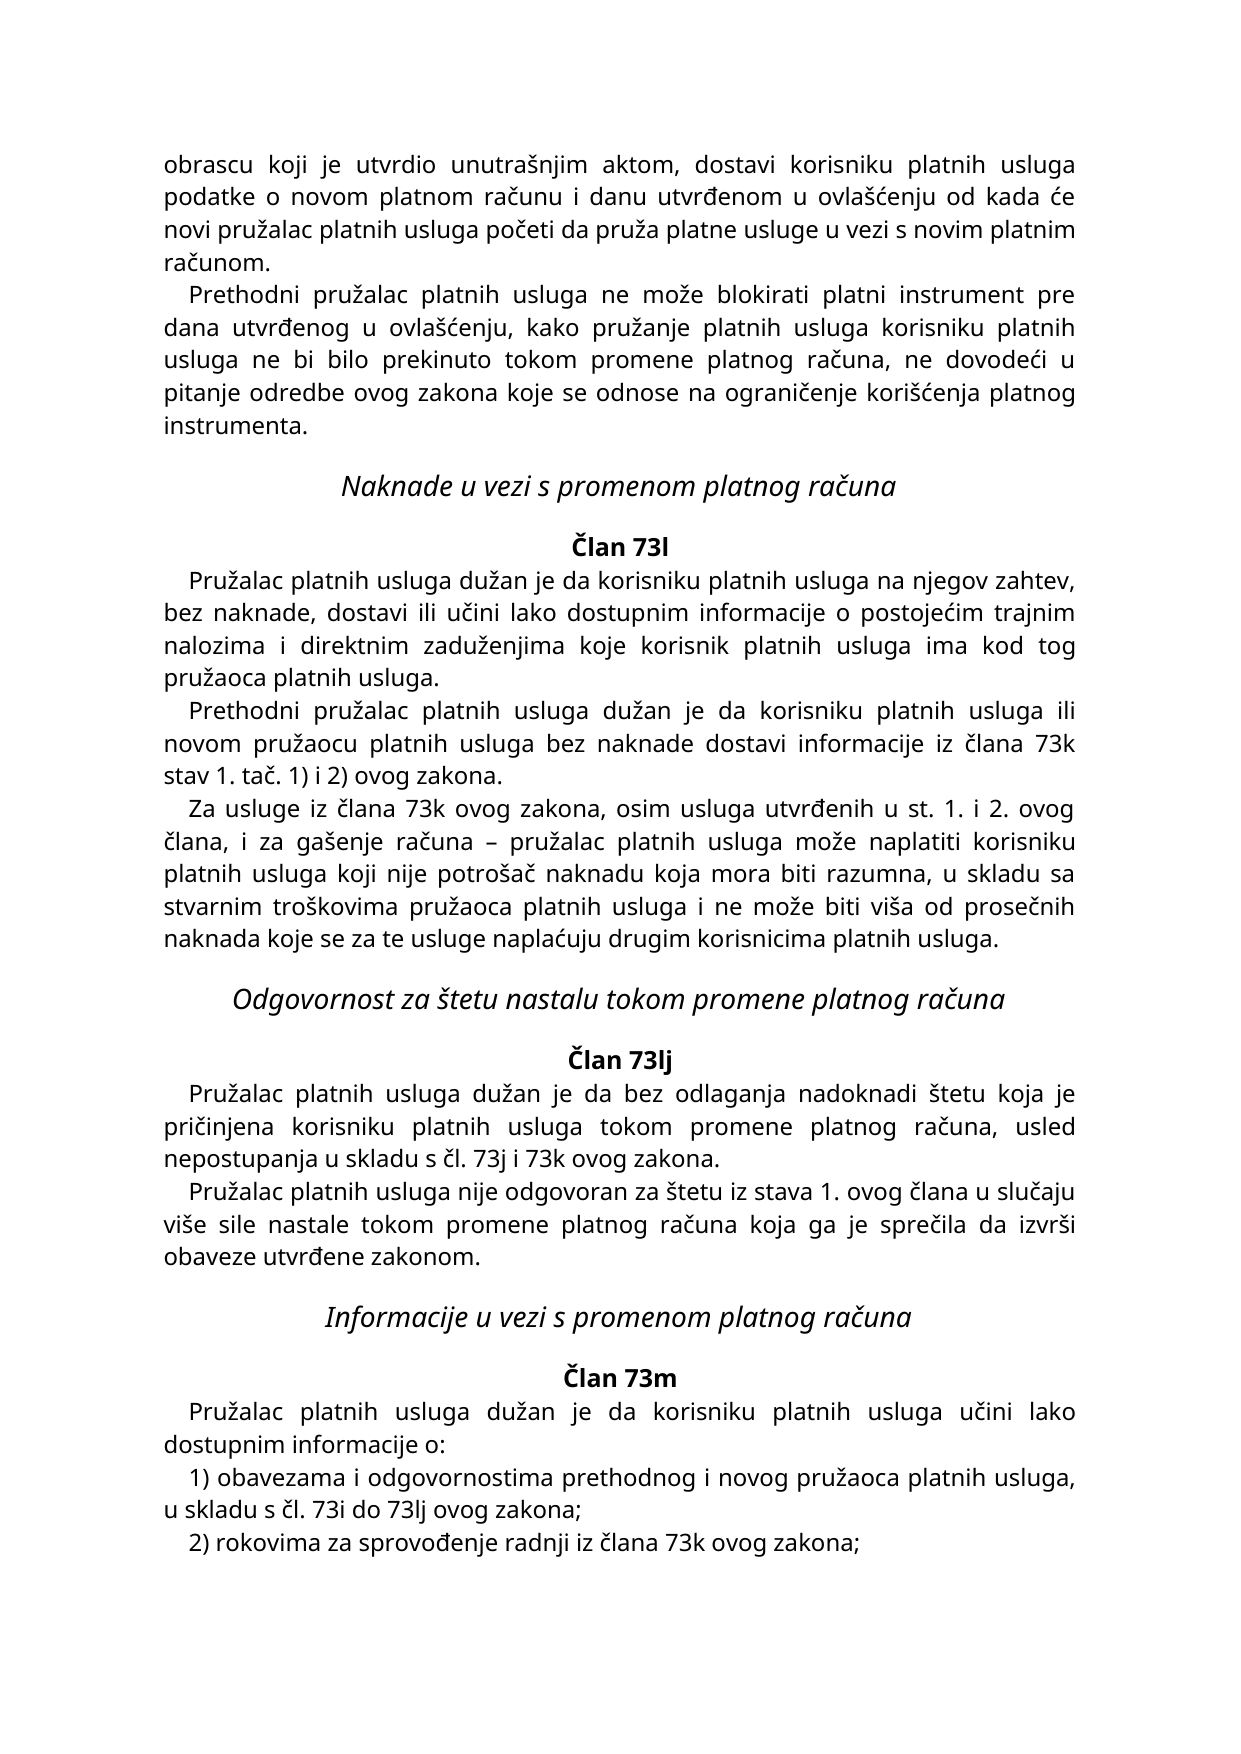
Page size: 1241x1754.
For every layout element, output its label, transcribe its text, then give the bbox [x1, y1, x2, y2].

text Član 73m [148, 1361, 1093, 1395]
text Prethodni pružalac platnih usluga ne može blokirati platni instrument pre dana utvrđenog u ovlašćenju, kako pružanje platnih usluga korisniku platnih usluga ne bi bilo prekinuto tokom promene platnog računa, ne dovodeći u pitanje odredbe ovog zakona koje se odnose na ograničenje korišćenja platnog instrumenta. [163, 278, 1077, 441]
text 1) obavezama i odgovornostima prethodnog i novog pružaoca platnih usluga, u skladu s čl. 73i do 73lj ovog zakona; [163, 1460, 1077, 1526]
text Informacije u vezi s promenom platnog računa [148, 1298, 1093, 1336]
text 2) rokovima za sprovođenje radnji iz člana 73k ovog zakona; [163, 1526, 1077, 1558]
text Član 73l [148, 529, 1093, 563]
text Pružalac platnih usluga dužan je da korisniku platnih usluga na njegov zahtev, bez naknade, dostavi ili učini lako dostupnim informacije o postojećim trajnim nalozima i direktnim zaduženjima koje korisnik platnih usluga ima kod tog pružaoca platnih usluga. [163, 563, 1077, 694]
text Prethodni pružalac platnih usluga dužan je da korisniku platnih usluga ili novom pružaocu platnih usluga bez naknade dostavi informacije iz člana 73k stav 1. tač. 1) i 2) ovog zakona. [163, 694, 1077, 792]
text Član 73lj [148, 1043, 1093, 1077]
text Pružalac platnih usluga nije odgovoran za štetu iz stava 1. ovog člana u slučaju više sile nastale tokom promene platnog računa koja ga je sprečila da izvrši obaveze utvrđene zakonom. [163, 1175, 1077, 1273]
text Za usluge iz člana 73k ovog zakona, osim usluga utvrđenih u st. 1. i 2. ovog člana, i za gašenje računa – pružalac platnih usluga može naplatiti korisniku platnih usluga koji nije potrošač naknadu koja mora biti razumna, u skladu sa stvarnim troškovima pružaoca platnih usluga i ne može biti viša od prosečnih naknada koje se za te usluge naplaćuju drugim korisnicima platnih usluga. [163, 792, 1077, 955]
text Pružalac platnih usluga dužan je da korisniku platnih usluga učini lako dostupnim informacije o: [163, 1395, 1077, 1460]
text Pružalac platnih usluga dužan je da bez odlaganja nadoknadi štetu koja je pričinjena korisniku platnih usluga tokom promene platnog računa, usled nepostupanja u skladu s čl. 73j i 73k ovog zakona. [163, 1077, 1077, 1175]
text obrascu koji je utvrdio unutrašnjim aktom, dostavi korisniku platnih usluga podatke o novom platnom računu i danu utvrđenom u ovlašćenju od kada će novi pružalac platnih usluga početi da pruža platne usluge u vezi s novim platnim računom. [163, 148, 1077, 278]
text Naknade u vezi s promenom platnog računa [148, 466, 1093, 504]
text Odgovornost za štetu nastalu tokom promene platnog računa [148, 980, 1093, 1018]
